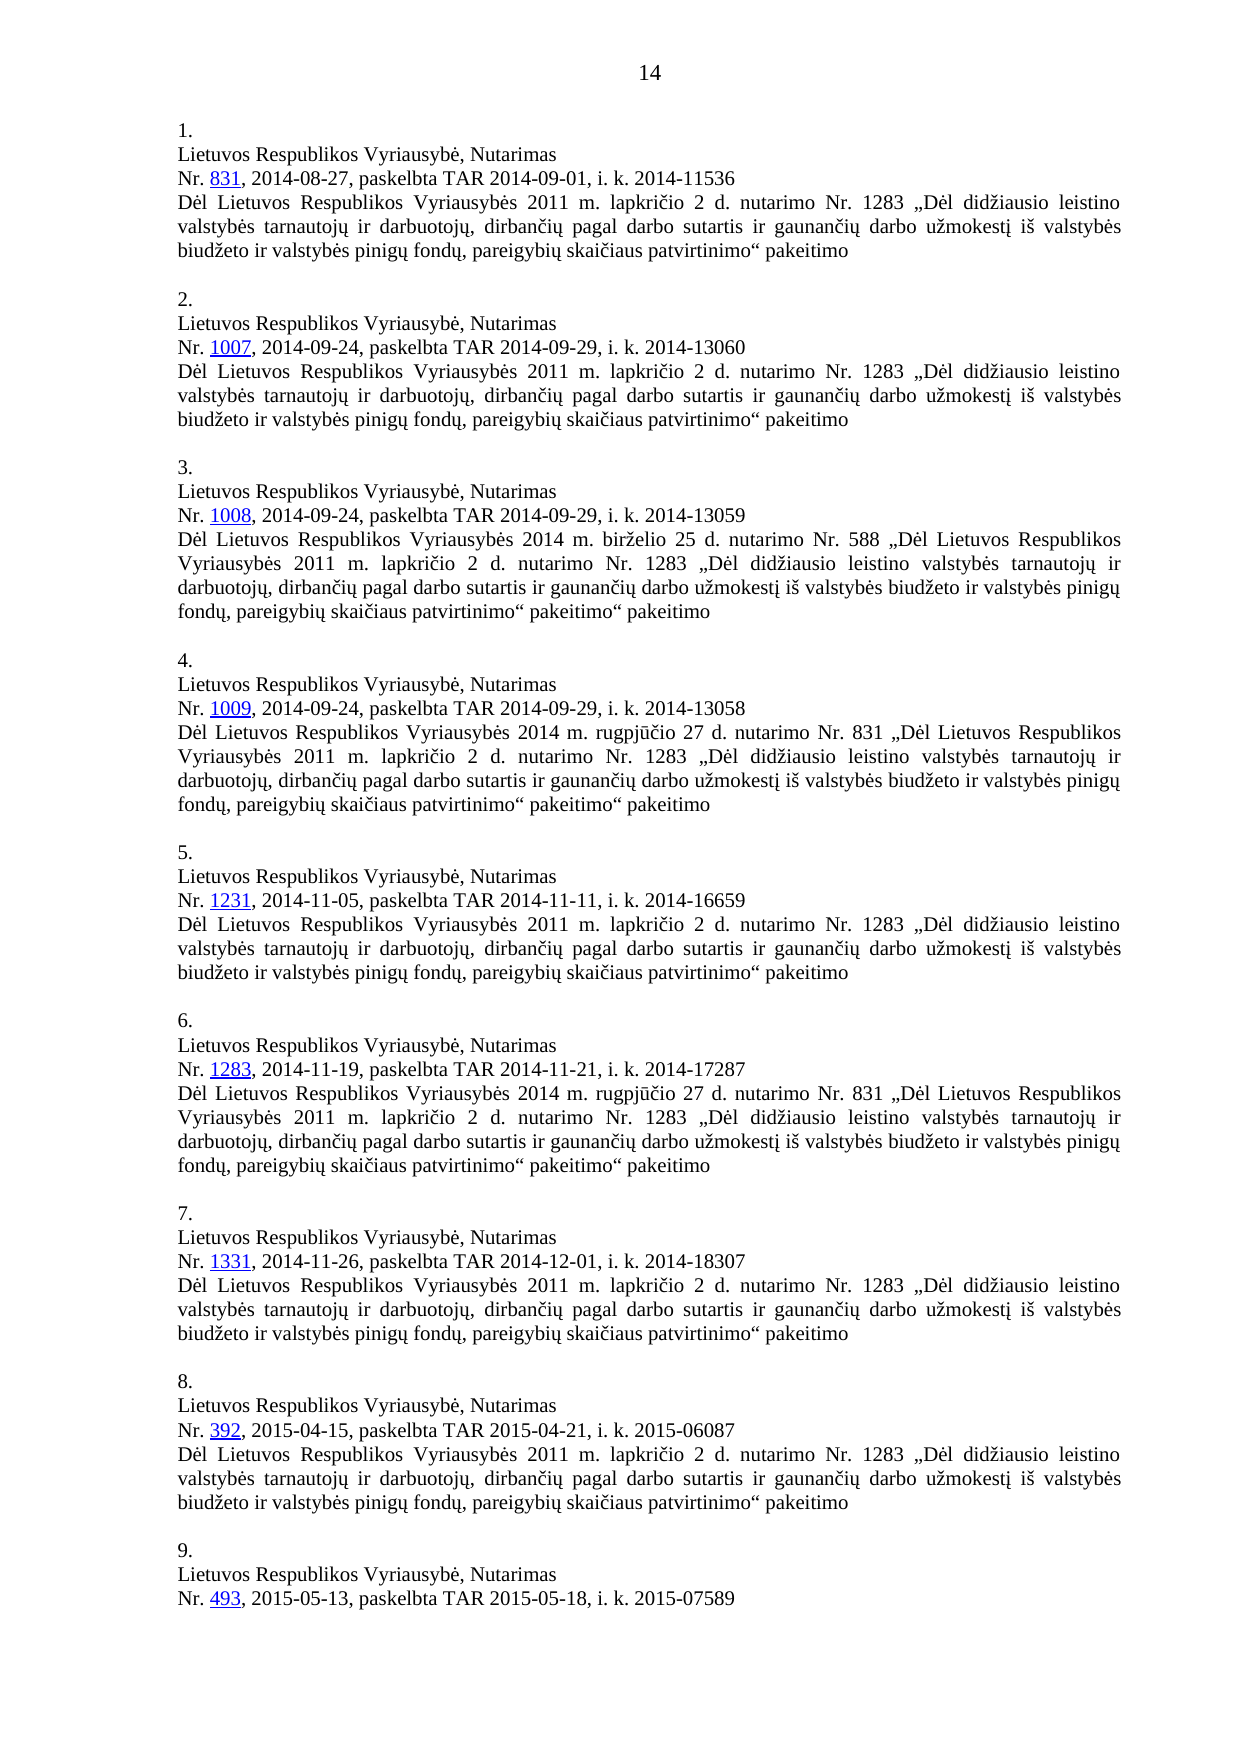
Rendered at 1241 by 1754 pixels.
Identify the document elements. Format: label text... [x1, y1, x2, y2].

text Lietuvos Respublikos Vyriausybė, Nutarimas [177, 1032, 1122, 1057]
text Nr. 1007, 2014-09-24, paskelbta TAR 2014-09-29, i. k. 2014-13060 [177, 335, 1122, 359]
text Lietuvos Respublikos Vyriausybė, Nutarimas [177, 142, 1122, 166]
text Nr. 831, 2014-08-27, paskelbta TAR 2014-09-01, i. k. 2014-11536 [177, 166, 1122, 190]
text Nr. 1331, 2014-11-26, paskelbta TAR 2014-12-01, i. k. 2014-18307 [177, 1249, 1122, 1273]
text Nr. 1009, 2014-09-24, paskelbta TAR 2014-09-29, i. k. 2014-13058 [177, 696, 1122, 720]
text Dėl Lietuvos Respublikos Vyriausybės 2011 m. lapkričio 2 d. nutarimo Nr. 1283 „Dėl didžiausio leistino valstybės tarnautojų ir darbuotojų, dirbančių pagal darbo sutartis ir gaunančių darbo užmokestį iš valstybės biudžeto ir valstybės pinigų fondų, pareigybių skaičiaus patvirtinimo“ pakeitimo [177, 1442, 1122, 1514]
text 6. [177, 1008, 1122, 1032]
text Lietuvos Respublikos Vyriausybė, Nutarimas [177, 311, 1122, 335]
text 2. [177, 287, 1122, 311]
text Nr. 1283, 2014-11-19, paskelbta TAR 2014-11-21, i. k. 2014-17287 [177, 1057, 1122, 1081]
text Dėl Lietuvos Respublikos Vyriausybės 2011 m. lapkričio 2 d. nutarimo Nr. 1283 „Dėl didžiausio leistino valstybės tarnautojų ir darbuotojų, dirbančių pagal darbo sutartis ir gaunančių darbo užmokestį iš valstybės biudžeto ir valstybės pinigų fondų, pareigybių skaičiaus patvirtinimo“ pakeitimo [177, 359, 1122, 431]
text Lietuvos Respublikos Vyriausybė, Nutarimas [177, 672, 1122, 696]
text Nr. 1231, 2014-11-05, paskelbta TAR 2014-11-11, i. k. 2014-16659 [177, 888, 1122, 912]
text 4. [177, 647, 1122, 672]
text Lietuvos Respublikos Vyriausybė, Nutarimas [177, 1225, 1122, 1249]
text Lietuvos Respublikos Vyriausybė, Nutarimas [177, 864, 1122, 888]
text Dėl Lietuvos Respublikos Vyriausybės 2014 m. rugpjūčio 27 d. nutarimo Nr. 831 „Dėl Lietuvos Respublikos Vyriausybės 2011 m. lapkričio 2 d. nutarimo Nr. 1283 „Dėl didžiausio leistino valstybės tarnautojų ir darbuotojų, dirbančių pagal darbo sutartis ir gaunančių darbo užmokestį iš valstybės biudžeto ir valstybės pinigų fondų, pareigybių skaičiaus patvirtinimo“ pakeitimo“ pakeitimo [177, 1081, 1122, 1177]
text Dėl Lietuvos Respublikos Vyriausybės 2011 m. lapkričio 2 d. nutarimo Nr. 1283 „Dėl didžiausio leistino valstybės tarnautojų ir darbuotojų, dirbančių pagal darbo sutartis ir gaunančių darbo užmokestį iš valstybės biudžeto ir valstybės pinigų fondų, pareigybių skaičiaus patvirtinimo“ pakeitimo [177, 190, 1122, 262]
text 1. [177, 118, 1122, 142]
text 3. [177, 455, 1122, 479]
text Dėl Lietuvos Respublikos Vyriausybės 2011 m. lapkričio 2 d. nutarimo Nr. 1283 „Dėl didžiausio leistino valstybės tarnautojų ir darbuotojų, dirbančių pagal darbo sutartis ir gaunančių darbo užmokestį iš valstybės biudžeto ir valstybės pinigų fondų, pareigybių skaičiaus patvirtinimo“ pakeitimo [177, 912, 1122, 984]
text Dėl Lietuvos Respublikos Vyriausybės 2014 m. rugpjūčio 27 d. nutarimo Nr. 831 „Dėl Lietuvos Respublikos Vyriausybės 2011 m. lapkričio 2 d. nutarimo Nr. 1283 „Dėl didžiausio leistino valstybės tarnautojų ir darbuotojų, dirbančių pagal darbo sutartis ir gaunančių darbo užmokestį iš valstybės biudžeto ir valstybės pinigų fondų, pareigybių skaičiaus patvirtinimo“ pakeitimo“ pakeitimo [177, 720, 1122, 816]
text Lietuvos Respublikos Vyriausybė, Nutarimas [177, 1562, 1122, 1586]
text Nr. 392, 2015-04-15, paskelbta TAR 2015-04-21, i. k. 2015-06087 [177, 1417, 1122, 1442]
text Dėl Lietuvos Respublikos Vyriausybės 2011 m. lapkričio 2 d. nutarimo Nr. 1283 „Dėl didžiausio leistino valstybės tarnautojų ir darbuotojų, dirbančių pagal darbo sutartis ir gaunančių darbo užmokestį iš valstybės biudžeto ir valstybės pinigų fondų, pareigybių skaičiaus patvirtinimo“ pakeitimo [177, 1273, 1122, 1345]
text 8. [177, 1369, 1122, 1393]
text 7. [177, 1201, 1122, 1225]
text Nr. 1008, 2014-09-24, paskelbta TAR 2014-09-29, i. k. 2014-13059 [177, 503, 1122, 527]
text 9. [177, 1538, 1122, 1562]
text 5. [177, 840, 1122, 864]
text Lietuvos Respublikos Vyriausybė, Nutarimas [177, 1393, 1122, 1417]
text Dėl Lietuvos Respublikos Vyriausybės 2014 m. birželio 25 d. nutarimo Nr. 588 „Dėl Lietuvos Respublikos Vyriausybės 2011 m. lapkričio 2 d. nutarimo Nr. 1283 „Dėl didžiausio leistino valstybės tarnautojų ir darbuotojų, dirbančių pagal darbo sutartis ir gaunančių darbo užmokestį iš valstybės biudžeto ir valstybės pinigų fondų, pareigybių skaičiaus patvirtinimo“ pakeitimo“ pakeitimo [177, 527, 1122, 623]
text Nr. 493, 2015-05-13, paskelbta TAR 2015-05-18, i. k. 2015-07589 [177, 1586, 1122, 1610]
text Lietuvos Respublikos Vyriausybė, Nutarimas [177, 479, 1122, 503]
